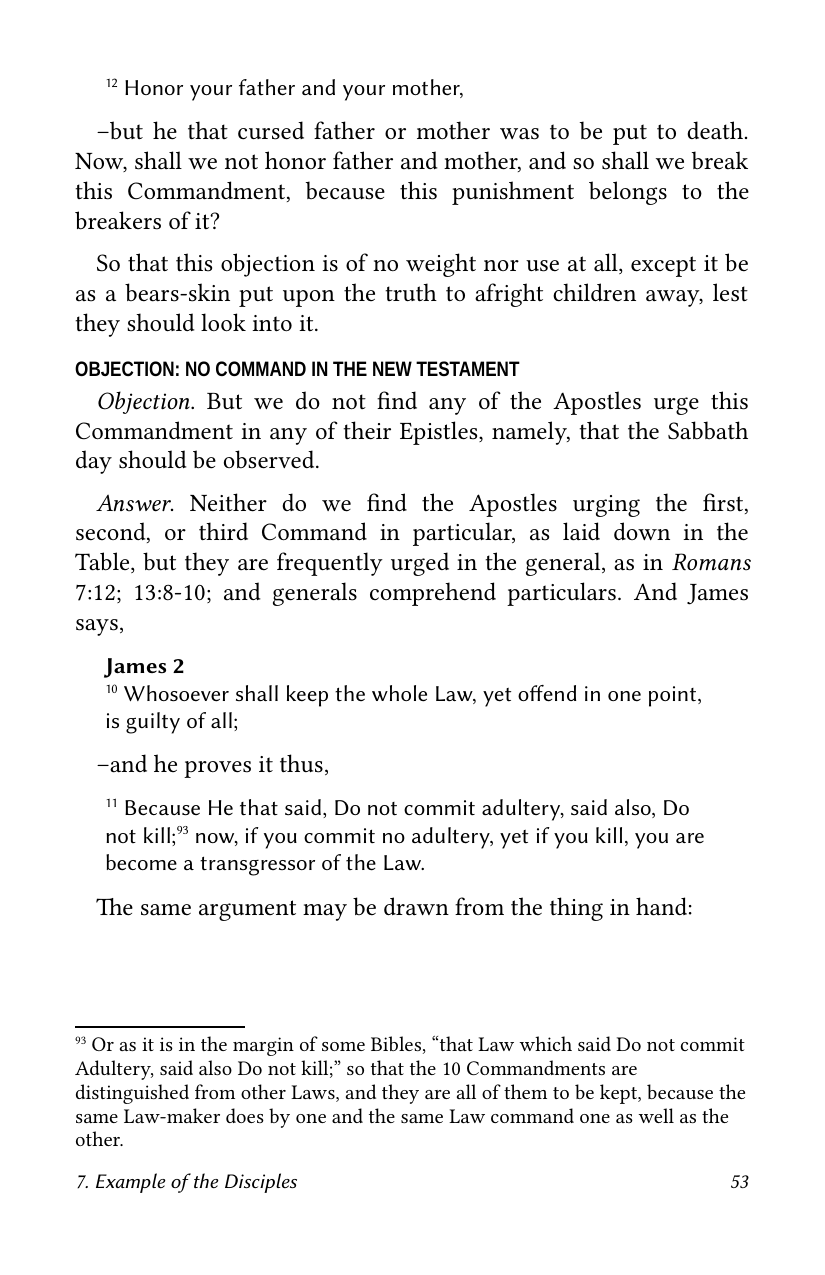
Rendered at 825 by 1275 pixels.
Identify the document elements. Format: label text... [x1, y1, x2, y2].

text Objection. But we do not find any of the Apostles urge this Commandment in any of their Epistles, namely, that the Sabbath day should be observed. [75, 387, 750, 475]
text James 2 [105, 653, 750, 679]
text 10 Whosoever shall keep the whole Law, yet offend in one point, is guilty of all; [105, 681, 720, 734]
text The same argument may be drawn from the thing in hand: [75, 892, 750, 921]
text –but he that cursed father or mother was to be put to death. Now, shall we not honor father and mother, and so shall we break this Commandment, because this punishment belongs to the breakers of it? [75, 117, 750, 236]
text –and he proves it thus, [75, 750, 750, 779]
text Answer. Neither do we find the Apostles urging the first, second, or third Command in particular, as laid down in the Table, but they are frequently urged in the general, as in Romans 7:12; 13:8-10; and generals comprehend particulars. And James says, [75, 488, 750, 637]
text Or as it is in the margin of some Bibles, “that Law which said Do not commit Adultery, said also Do not kill;” so that the 10 Commandments are distinguished from other Laws, and they are all of them to be kept, because the same Law-maker does by one and the same Law command one as well as the other. [75, 1033, 750, 1152]
text 11 Because He that said, Do not commit adultery, said also, Do not kill; now, if you commit no adultery, yet if you kill, you are become a transgressor of the Law. [105, 795, 720, 876]
text So that this objection is of no weight nor use at all, except it be as a bears-skin put upon the truth to afright children away, lest they should look into it. [75, 249, 750, 337]
text 12 Honor your father and your mother, [105, 75, 720, 101]
subtitle Objection: No Command in the New Testament [75, 357, 750, 381]
